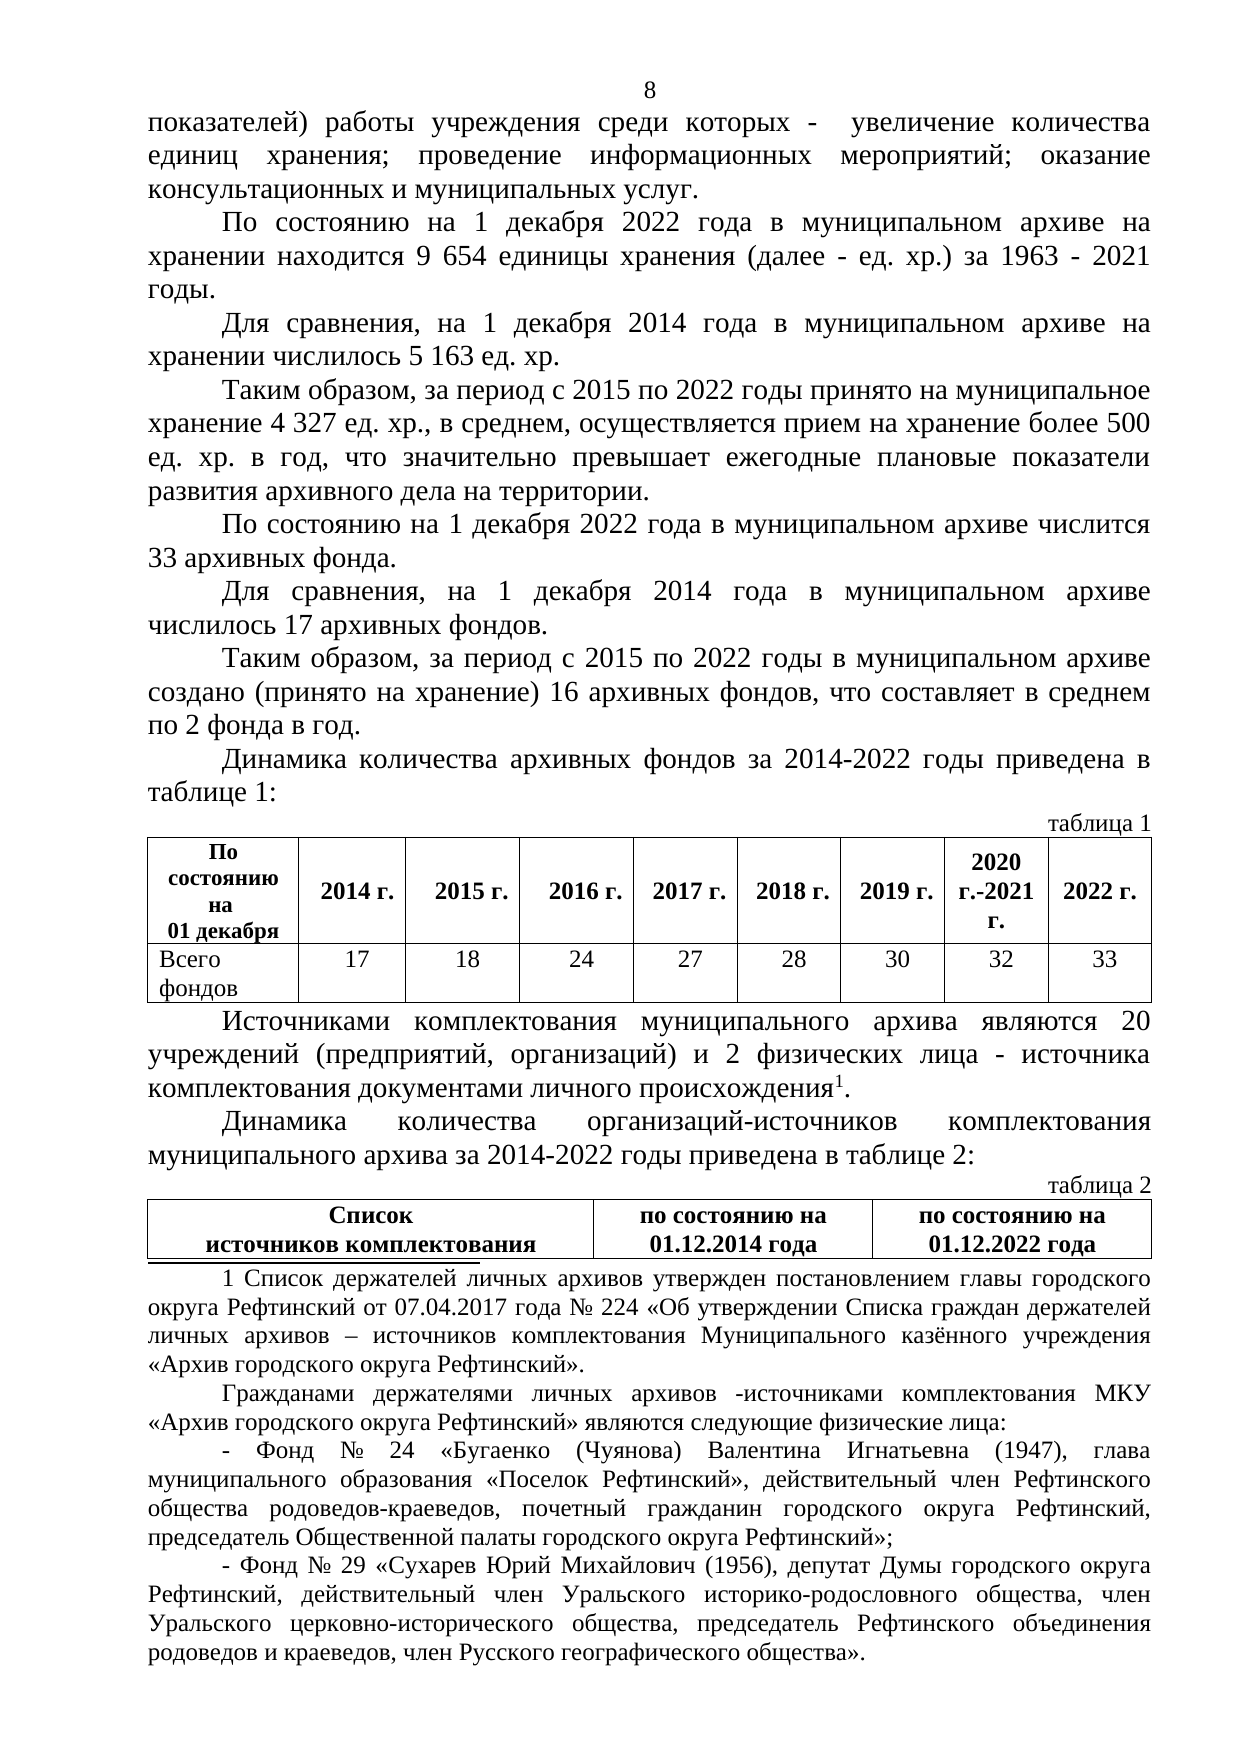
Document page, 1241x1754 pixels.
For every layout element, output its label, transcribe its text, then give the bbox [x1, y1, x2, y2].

table_header По состоянию на 01 декабря [148, 838, 298, 943]
text Таким образом, за период с 2015 по 2022 годы в муниципальном архиве создано (принято на хранение) 16 архивных фондов, что составляет в среднем по 2 фонда в год. [148, 640, 1152, 741]
text - Фонд № 29 «Cухарев Юрий Михайлович (1956), депутат Думы городского округа Рефтинский, действительный член Уральского историко-родословного общества, член Уральского церковно-исторического общества, председатель Рефтинского объединения родоведов и краеведов, член Русского географического общества». [148, 1550, 1152, 1665]
table_cell Всего фондов [148, 944, 298, 1002]
table_header Список источников комплектования [148, 1200, 593, 1258]
table_cell 27 [634, 944, 737, 1002]
table_header 2016 г. [520, 838, 633, 943]
table_header 2015 г. [406, 838, 519, 943]
table_cell 32 [945, 944, 1048, 1002]
table_header 2020 г.-2021 г. [945, 838, 1048, 943]
text - Фонд № 24 «Бугаенко (Чуянова) Валентина Игнатьевна (1947), глава муниципального образования «Поселок Рефтинский», действительный член Рефтинского общества родоведов-краеведов, почетный гражданин городского округа Рефтинский, председатель Общественной палаты городского округа Рефтинский»; [148, 1435, 1152, 1550]
table_cell 28 [738, 944, 840, 1002]
table_header 2017 г. [634, 838, 737, 943]
text таблица 1 [148, 808, 1152, 837]
text показателей) работы учреждения среди которых - увеличение количества единиц хранения; проведение информационных мероприятий; оказание консультационных и муниципальных услуг. [148, 104, 1152, 204]
text таблица 2 [148, 1171, 1152, 1199]
text Источниками комплектования муниципального архива являются 20 учреждений (предприятий, организаций) и 2 физических лица - источника комплектования документами личного происхождения. [148, 1003, 1152, 1103]
table_cell 18 [406, 944, 519, 1002]
table_header 2019 г. [841, 838, 944, 943]
table_cell 17 [299, 944, 405, 1002]
text Для сравнения, на 1 декабря 2014 года в муниципальном архиве числилось 17 архивных фондов. [148, 573, 1152, 640]
table_header 2018 г. [738, 838, 840, 943]
table_cell 30 [841, 944, 944, 1002]
text Динамика количества архивных фондов за 2014-2022 годы приведена в таблице 1: [148, 741, 1152, 808]
table_header по состоянию на 01.12.2022 года [873, 1200, 1151, 1258]
table_header по состоянию на 01.12.2014 года [594, 1200, 872, 1258]
text По состоянию на 1 декабря 2022 года в муниципальном архиве числится 33 архивных фонда. [148, 506, 1152, 573]
text Таким образом, за период с 2015 по 2022 годы принято на муниципальное хранение 4 327 ед. хр., в среднем, осуществляется прием на хранение более 500 ед. хр. в год, что значительно превышает ежегодные плановые показатели развития архивного дела на территории. [148, 372, 1152, 506]
text Для сравнения, на 1 декабря 2014 года в муниципальном архиве на хранении числилось 5 163 ед. хр. [148, 305, 1152, 372]
text По состоянию на 1 декабря 2022 года в муниципальном архиве на хранении находится 9 654 единицы хранения (далее - ед. хр.) за 1963 - 2021 годы. [148, 204, 1152, 305]
table_header 2022 г. [1049, 838, 1151, 943]
table_header 2014 г. [299, 838, 405, 943]
text Динамика количества организаций-источников комплектования муниципального архива за 2014-2022 годы приведена в таблице 2: [148, 1103, 1152, 1171]
text Список держателей личных архивов утвержден постановлением главы городского округа Рефтинский от 07.04.2017 года № 224 «Об утверждении Списка граждан держателей личных архивов – источников комплектования Муниципального казённого учреждения «Архив городского округа Рефтинский». [148, 1263, 1152, 1378]
text Гражданами держателями личных архивов -источниками комплектования МКУ «Архив городского округа Рефтинский» являются следующие физические лица: [148, 1378, 1152, 1435]
table_cell 33 [1049, 944, 1151, 1002]
table_cell 24 [520, 944, 633, 1002]
